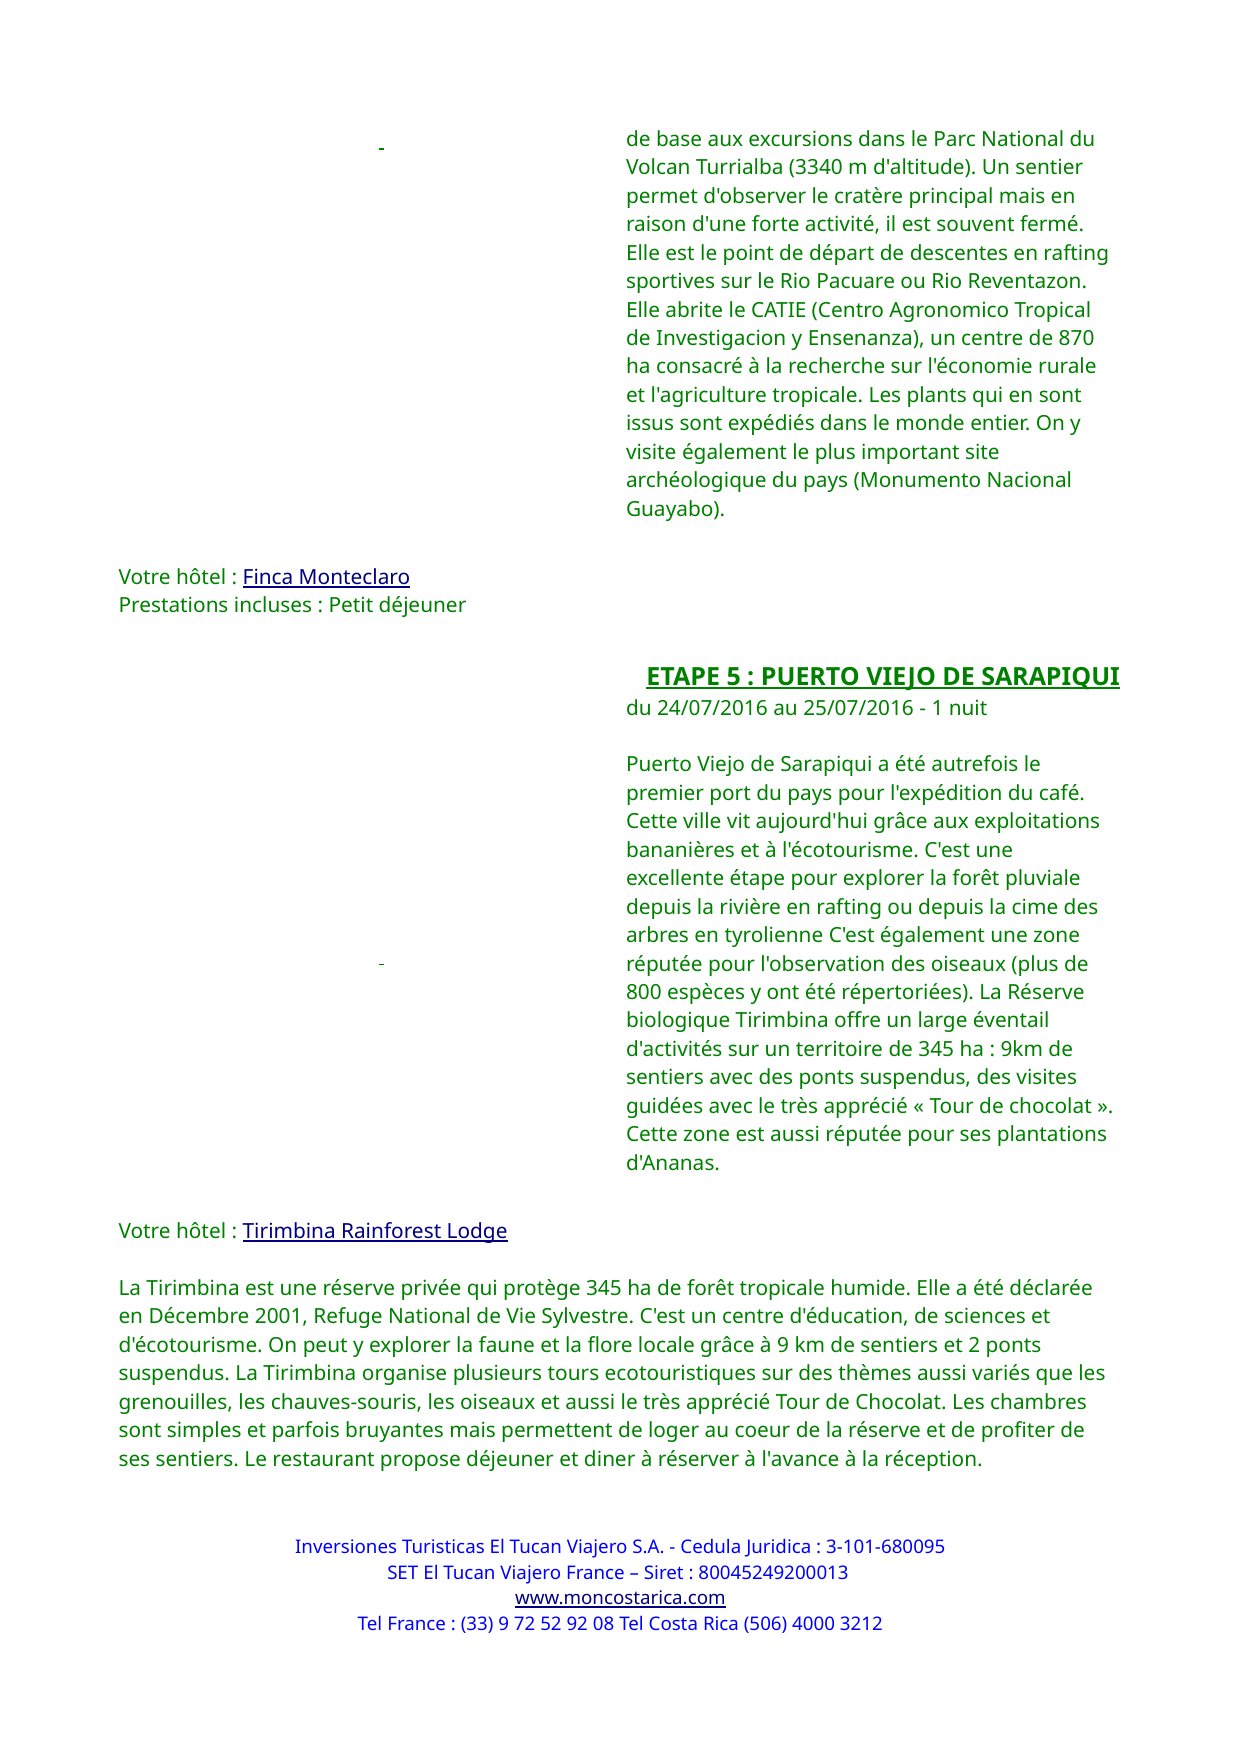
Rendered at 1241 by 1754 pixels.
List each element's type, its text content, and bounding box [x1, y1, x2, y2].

text La Tirimbina est une réserve privée qui protège 345 ha de forêt tropicale humide. Elle a été déclarée en Décembre 2001, Refuge National de Vie Sylvestre. C'est un centre d'éducation, de sciences et d'écotourisme. On peut y explorer la faune et la flore locale grâce à 9 km de sentiers et 2 ponts suspendus. La Tirimbina organise plusieurs tours ecotouristiques sur des thèmes aussi variés que les grenouilles, les chauves-souris, les oiseaux et aussi le très apprécié Tour de Chocolat. Les chambres sont simples et parfois bruyantes mais permettent de loger au coeur de la réserve et de profiter de ses sentiers. Le restaurant propose déjeuner et diner à réserver à l'avance à la réception. [118, 1273, 1122, 1472]
table_header [118, 653, 620, 1182]
table_header [118, 118, 620, 528]
text Votre hôtel : Finca Monteclaro [118, 562, 1122, 590]
text Prestations incluses : Petit déjeuner [118, 590, 1122, 619]
table_header ETAPE 5 : PUERTO VIEJO DE SARAPIQUI du 24/07/2016 au 25/07/2016 - 1 nuit Puerto Viejo de Sarapiqui a été autrefois le premier port du pays pour l'expédition du café. Cette ville vit aujourd'hui grâce aux exploitations bananières et à l'écotourisme. C'est une excellente étape pour explorer la forêt pluviale depuis la rivière en rafting ou depuis la cime des arbres en tyrolienne C'est également une zone réputée pour l'observation des oiseaux (plus de 800 espèces y ont été répertoriées). La Réserve biologique Tirimbina offre un large éventail d'activités sur un territoire de 345 ha : 9km de sentiers avec des ponts suspendus, des visites guidées avec le très apprécié « Tour de chocolat ». Cette zone est aussi réputée pour ses plantations d'Ananas. [620, 653, 1122, 1182]
text Votre hôtel : Tirimbina Rainforest Lodge [118, 1216, 1122, 1244]
table_header de base aux excursions dans le Parc National du Volcan Turrialba (3340 m d'altitude). Un sentier permet d'observer le cratère principal mais en raison d'une forte activité, il est souvent fermé. Elle est le point de départ de descentes en rafting sportives sur le Rio Pacuare ou Rio Reventazon. Elle abrite le CATIE (Centro Agronomico Tropical de Investigacion y Ensenanza), un centre de 870 ha consacré à la recherche sur l'économie rurale et l'agriculture tropicale. Les plants qui en sont issus sont expédiés dans le monde entier. On y visite également le plus important site archéologique du pays (Monumento Nacional Guayabo). [620, 118, 1122, 528]
